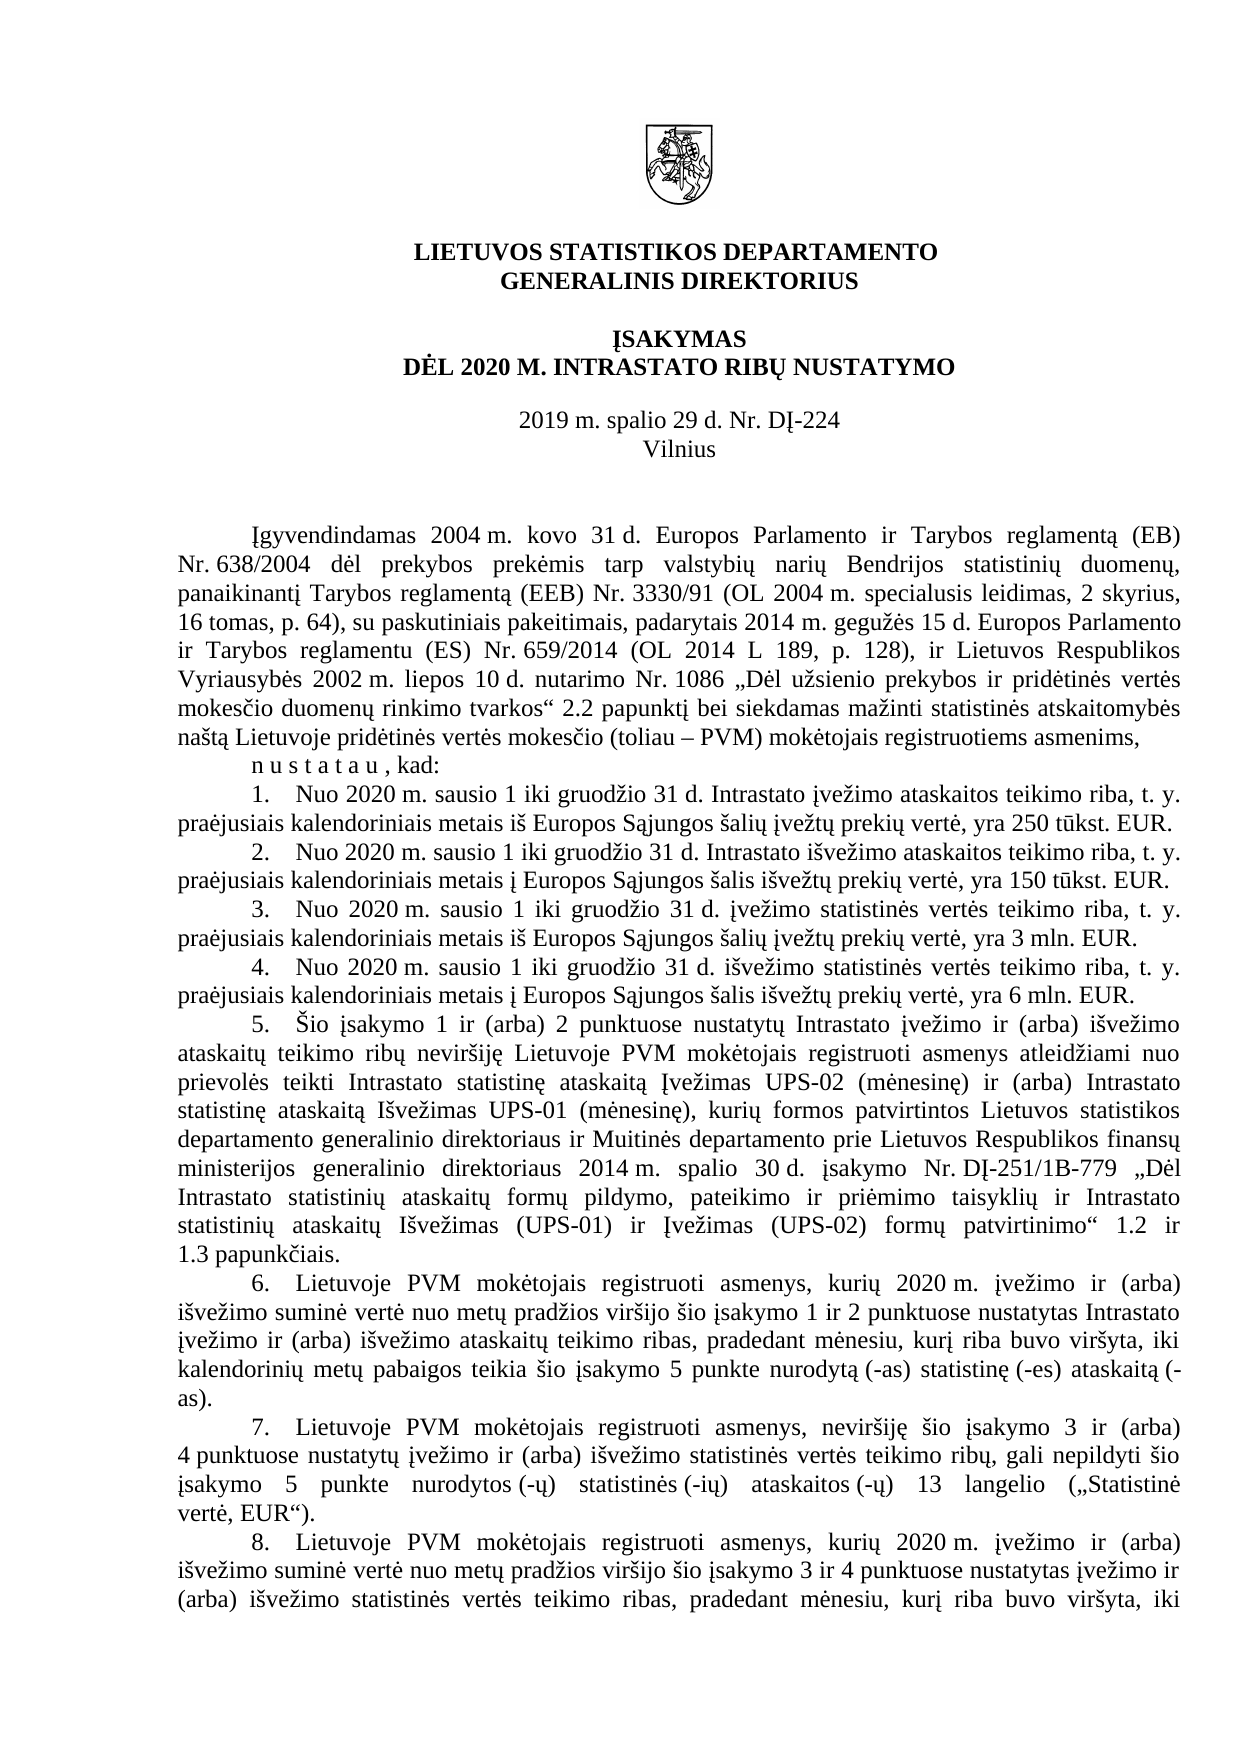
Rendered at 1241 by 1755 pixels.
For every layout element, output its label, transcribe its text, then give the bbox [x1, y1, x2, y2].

text 6. Lietuvoje PVM mokėtojais registruoti asmenys, kurių 2020 m. įvežimo ir (arba) išvežimo suminė vertė nuo metų pradžios viršijo šio įsakymo 1 ir 2 punktuose nustatytas Intrastato įvežimo ir (arba) išvežimo ataskaitų teikimo ribas, pradedant mėnesiu, kurį riba buvo viršyta, iki kalendorinių metų pabaigos teikia šio įsakymo 5 punkte nurodytą (-as) statistinę (-es) ataskaitą (-as). [177, 1268, 1181, 1412]
text nustatau, kad: [177, 750, 1181, 779]
text Vilnius [177, 434, 1181, 463]
text Įgyvendindamas 2004 m. kovo 31 d. Europos Parlamento ir Tarybos reglamentą (EB) Nr. 638/2004 dėl prekybos prekėmis tarp valstybių narių Bendrijos statistinių duomenų, panaikinantį Tarybos reglamentą (EEB) Nr. 3330/91 (OL 2004 m. specialusis leidimas, 2 skyrius, 16 tomas, p. 64), su paskutiniais pakeitimais, padarytais 2014 m. gegužės 15 d. Europos Parlamento ir Tarybos reglamentu (ES) Nr. 659/2014 (OL 2014 L 189, p. 128), ir Lietuvos Respublikos Vyriausybės 2002 m. liepos 10 d. nutarimo Nr. 1086 „Dėl užsienio prekybos ir pridėtinės vertės mokesčio duomenų rinkimo tvarkos“ 2.2 papunktį bei siekdamas mažinti statistinės atskaitomybės naštą Lietuvoje pridėtinės vertės mokesčio (toliau – PVM) mokėtojais registruotiems asmenims, [177, 520, 1181, 750]
text GENERALINIS DIREKTORIUS [177, 266, 1181, 295]
text 7. Lietuvoje PVM mokėtojais registruoti asmenys, neviršiję šio įsakymo 3 ir (arba) 4 punktuose nustatytų įvežimo ir (arba) išvežimo statistinės vertės teikimo ribų, gali nepildyti šio įsakymo 5 punkte nurodytos (-ų) statistinės (-ių) ataskaitos (-ų) 13 langelio („Statistinė vertė, EUR“). [177, 1412, 1181, 1527]
text 8. Lietuvoje PVM mokėtojais registruoti asmenys, kurių 2020 m. įvežimo ir (arba) išvežimo suminė vertė nuo metų pradžios viršijo šio įsakymo 3 ir 4 punktuose nustatytas įvežimo ir (arba) išvežimo statistinės vertės teikimo ribas, pradedant mėnesiu, kurį riba buvo viršyta, iki [177, 1527, 1181, 1613]
text 5. Šio įsakymo 1 ir (arba) 2 punktuose nustatytų Intrastato įvežimo ir (arba) išvežimo ataskaitų teikimo ribų neviršiję Lietuvoje PVM mokėtojais registruoti asmenys atleidžiami nuo prievolės teikti Intrastato statistinę ataskaitą Įvežimas UPS-02 (mėnesinę) ir (arba) Intrastato statistinę ataskaitą Išvežimas UPS-01 (mėnesinę), kurių formos patvirtintos Lietuvos statistikos departamento generalinio direktoriaus ir Muitinės departamento prie Lietuvos Respublikos finansų ministerijos generalinio direktoriaus 2014 m. spalio 30 d. įsakymo Nr. DĮ-251/1B-779 „Dėl Intrastato statistinių ataskaitų formų pildymo, pateikimo ir priėmimo taisyklių ir Intrastato statistinių ataskaitų Išvežimas (UPS-01) ir Įvežimas (UPS-02) formų patvirtinimo“ 1.2 ir 1.3 papunkčiais. [177, 1009, 1181, 1268]
text LIETUVOS STATISTIKOS DEPARTAMENTO [177, 237, 1181, 266]
text 3. Nuo 2020 m. sausio 1 iki gruodžio 31 d. įvežimo statistinės vertės teikimo riba, t. y. praėjusiais kalendoriniais metais iš Europos Sąjungos šalių įvežtų prekių vertė, yra 3 mln. EUR. [177, 894, 1181, 952]
text DĖL 2020 M. INTRASTATO RIBŲ NUSTATYMO [177, 352, 1181, 381]
text 1. Nuo 2020 m. sausio 1 iki gruodžio 31 d. Intrastato įvežimo ataskaitos teikimo riba, t. y. praėjusiais kalendoriniais metais iš Europos Sąjungos šalių įvežtų prekių vertė, yra 250 tūkst. EUR. [177, 779, 1181, 837]
text 2. Nuo 2020 m. sausio 1 iki gruodžio 31 d. Intrastato išvežimo ataskaitos teikimo riba, t. y. praėjusiais kalendoriniais metais į Europos Sąjungos šalis išvežtų prekių vertė, yra 150 tūkst. EUR. [177, 837, 1181, 894]
text 2019 m. spalio 29 d. Nr. DĮ-224 [177, 405, 1181, 434]
text 4. Nuo 2020 m. sausio 1 iki gruodžio 31 d. išvežimo statistinės vertės teikimo riba, t. y. praėjusiais kalendoriniais metais į Europos Sąjungos šalis išvežtų prekių vertė, yra 6 mln. EUR. [177, 952, 1181, 1009]
text ĮSAKYMAS [177, 324, 1181, 352]
